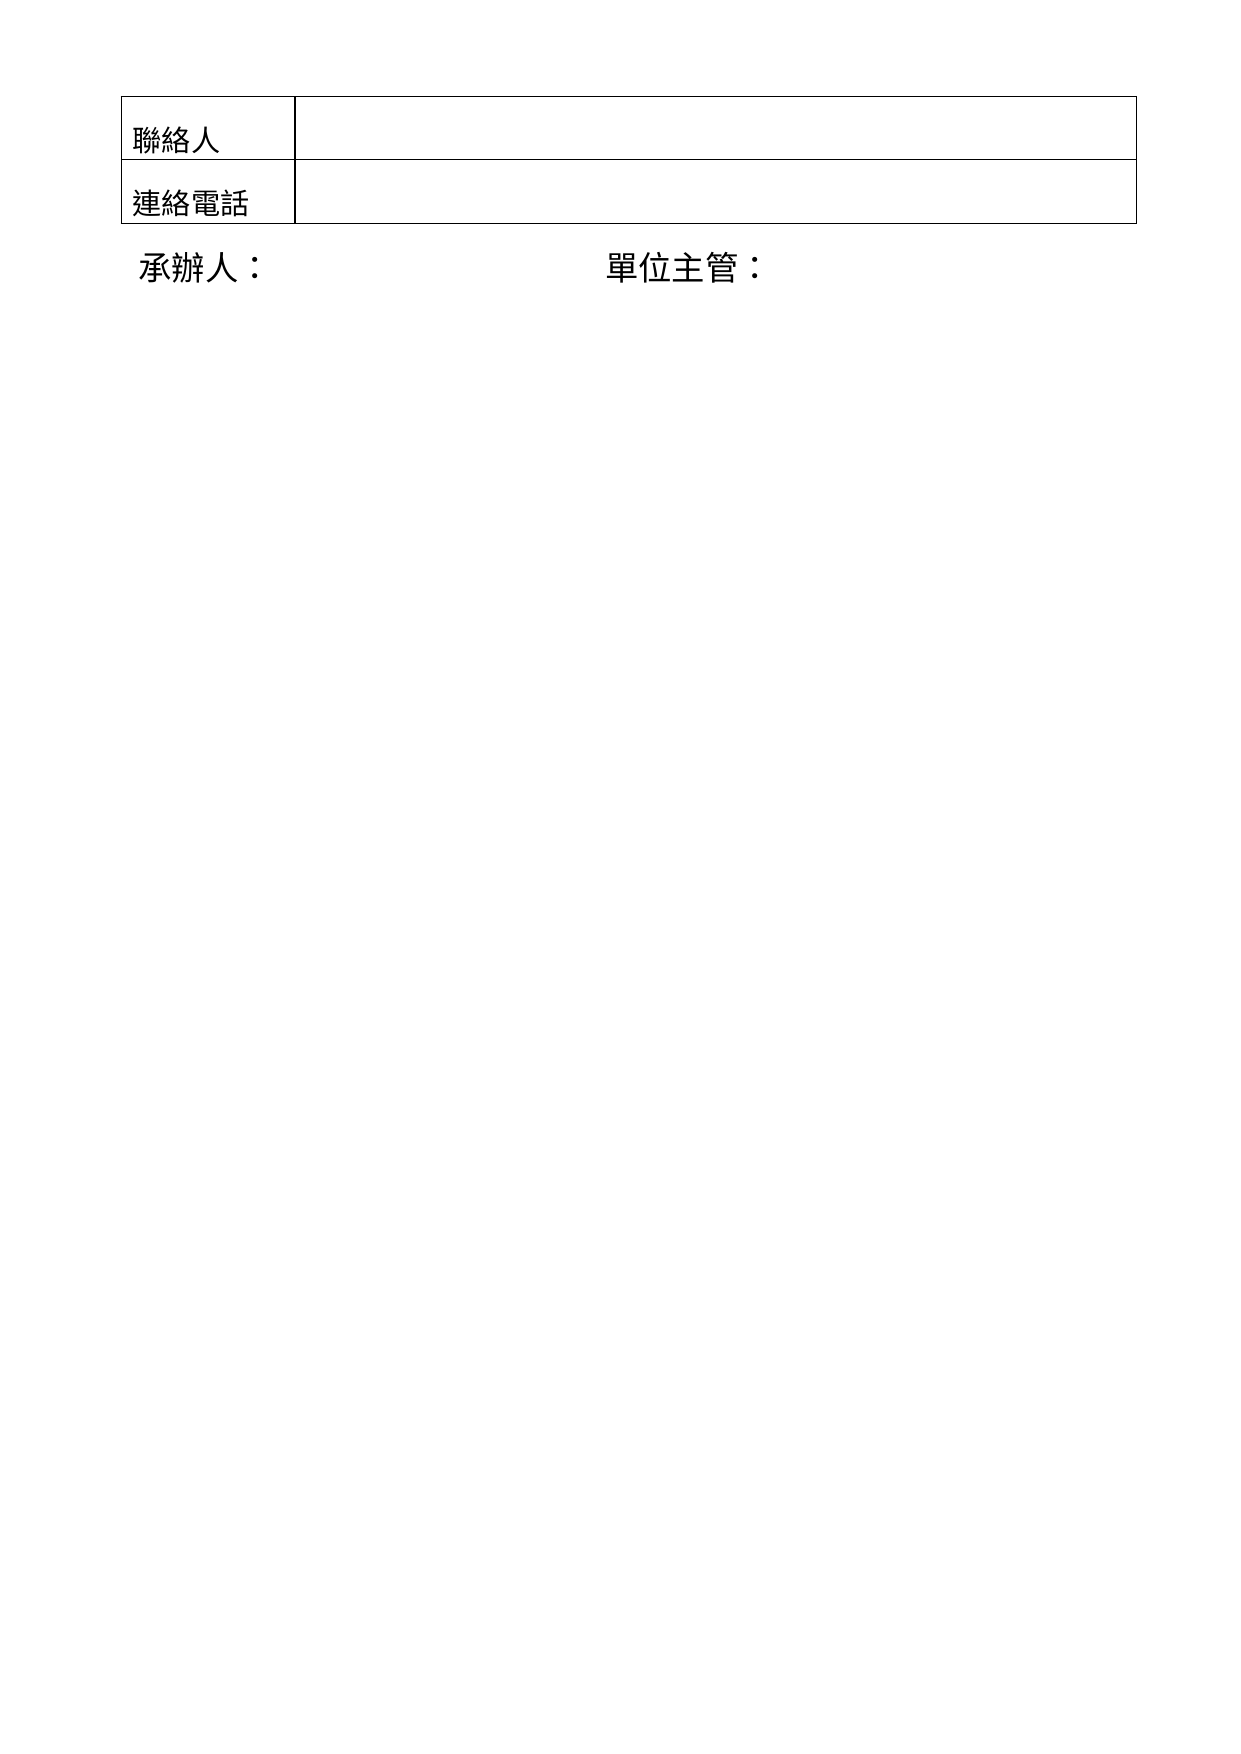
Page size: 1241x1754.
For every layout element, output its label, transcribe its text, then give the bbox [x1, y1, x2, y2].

text 承辦人： 單位主管： [118, 224, 1140, 286]
table_cell 連絡電話 [122, 160, 294, 223]
table_cell 聯絡人 [122, 97, 294, 159]
table_cell [296, 97, 1136, 159]
table_cell [296, 160, 1136, 223]
